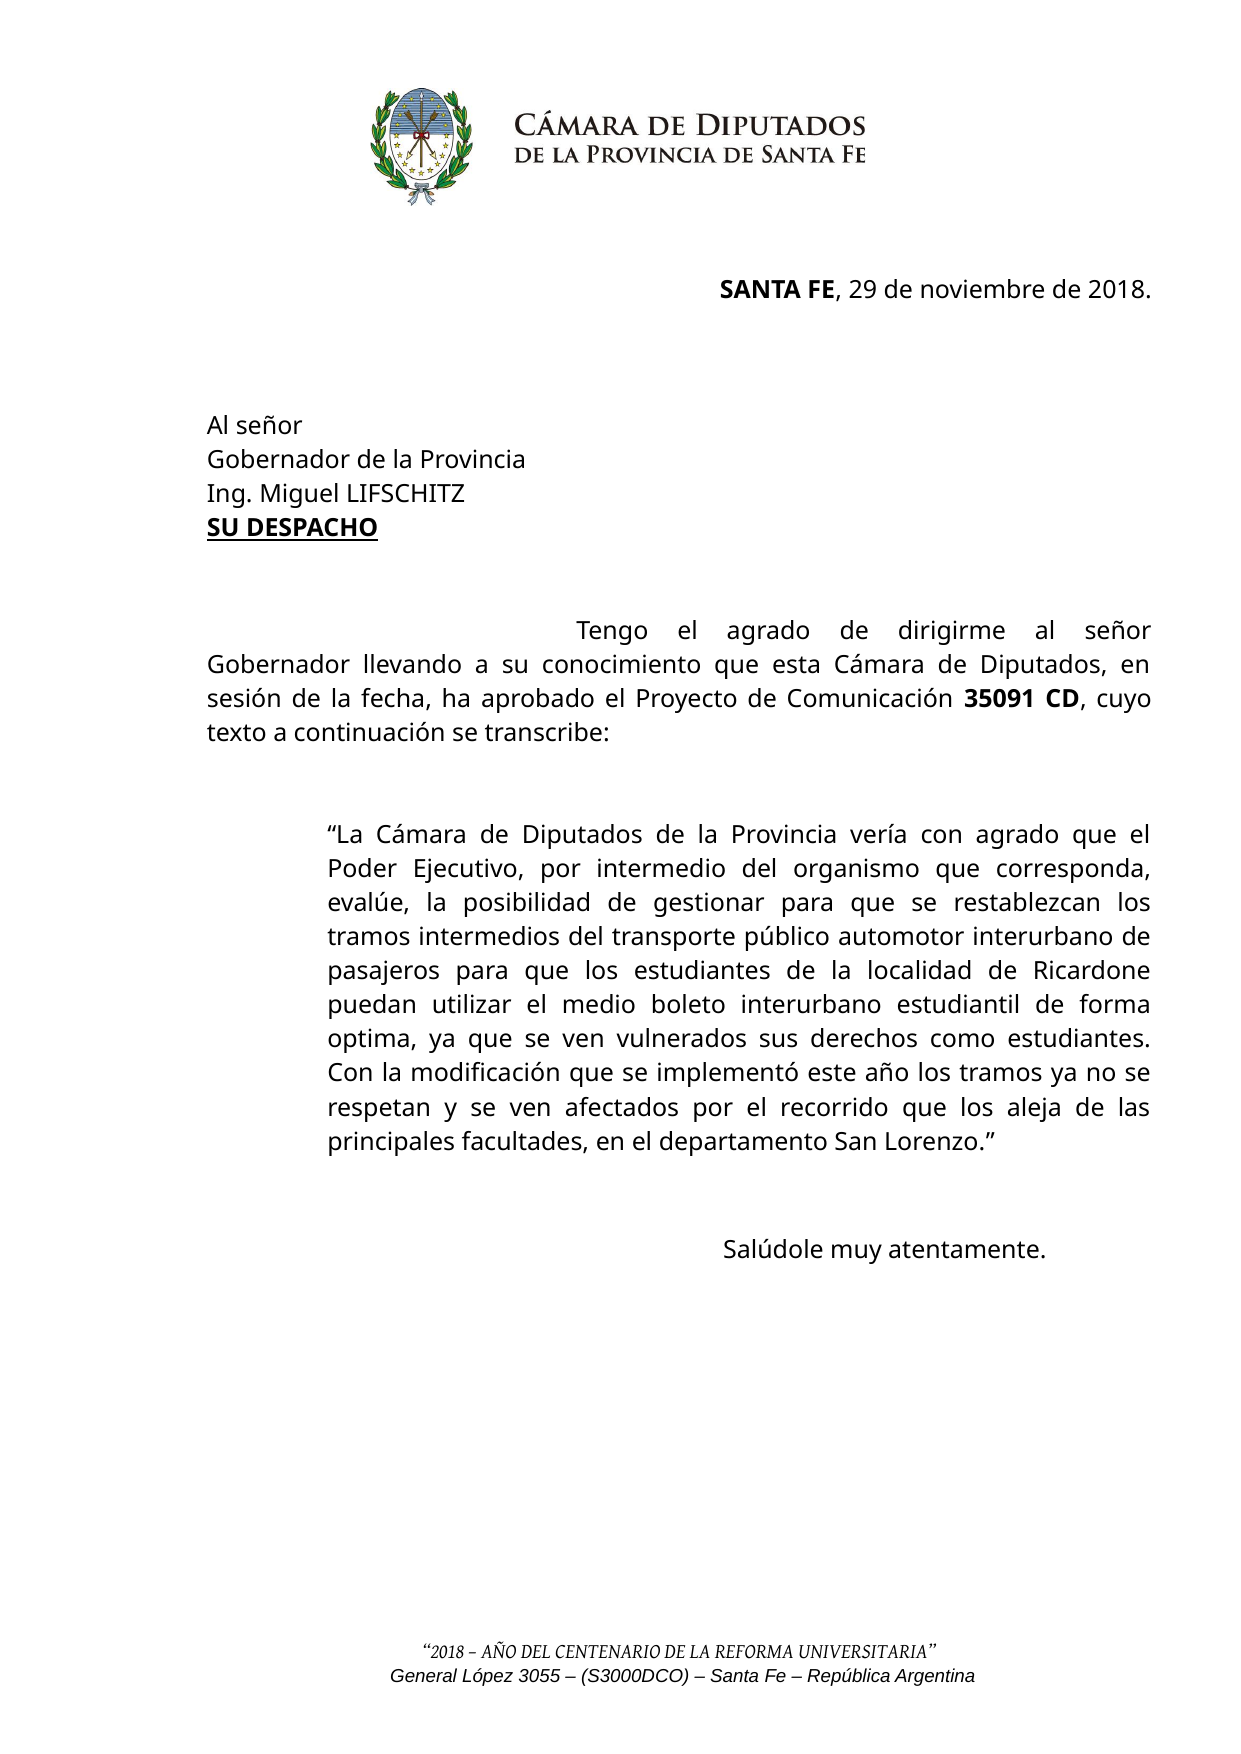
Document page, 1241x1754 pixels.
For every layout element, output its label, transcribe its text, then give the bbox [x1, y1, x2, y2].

text SANTA FE, 29 de noviembre de 2018. [207, 272, 1152, 306]
text Salúdole muy atentamente. [649, 1231, 1152, 1265]
text Al señor [207, 408, 1152, 442]
text Ing. Miguel LIFSCHITZ [207, 476, 1152, 510]
text Gobernador de la Provincia [207, 442, 1152, 476]
text SU DESPACHO [207, 510, 1152, 544]
picture [370, 88, 866, 210]
text “La Cámara de Diputados de la Provincia vería con agrado que el Poder Ejecutivo, por intermedio del organismo que corresponda, evalúe, la posibilidad de gestionar para que se restablezcan los tramos intermedios del transporte público automotor interurbano de pasajeros para que los estudiantes de la localidad de Ricardone puedan utilizar el medio boleto interurbano estudiantil de forma optima, ya que se ven vulnerados sus derechos como estudiantes. Con la modificación que se implementó este año los tramos ya no se respetan y se ven afectados por el recorrido que los aleja de las principales facultades, en el departamento San Lorenzo.” [327, 817, 1152, 1157]
text Tengo el agrado de dirigirme al señor Gobernador llevando a su conocimiento que esta Cámara de Diputados, en sesión de la fecha, ha aprobado el Proyecto de Comunicación 35091 CD, cuyo texto a continuación se transcribe: [207, 612, 1152, 748]
